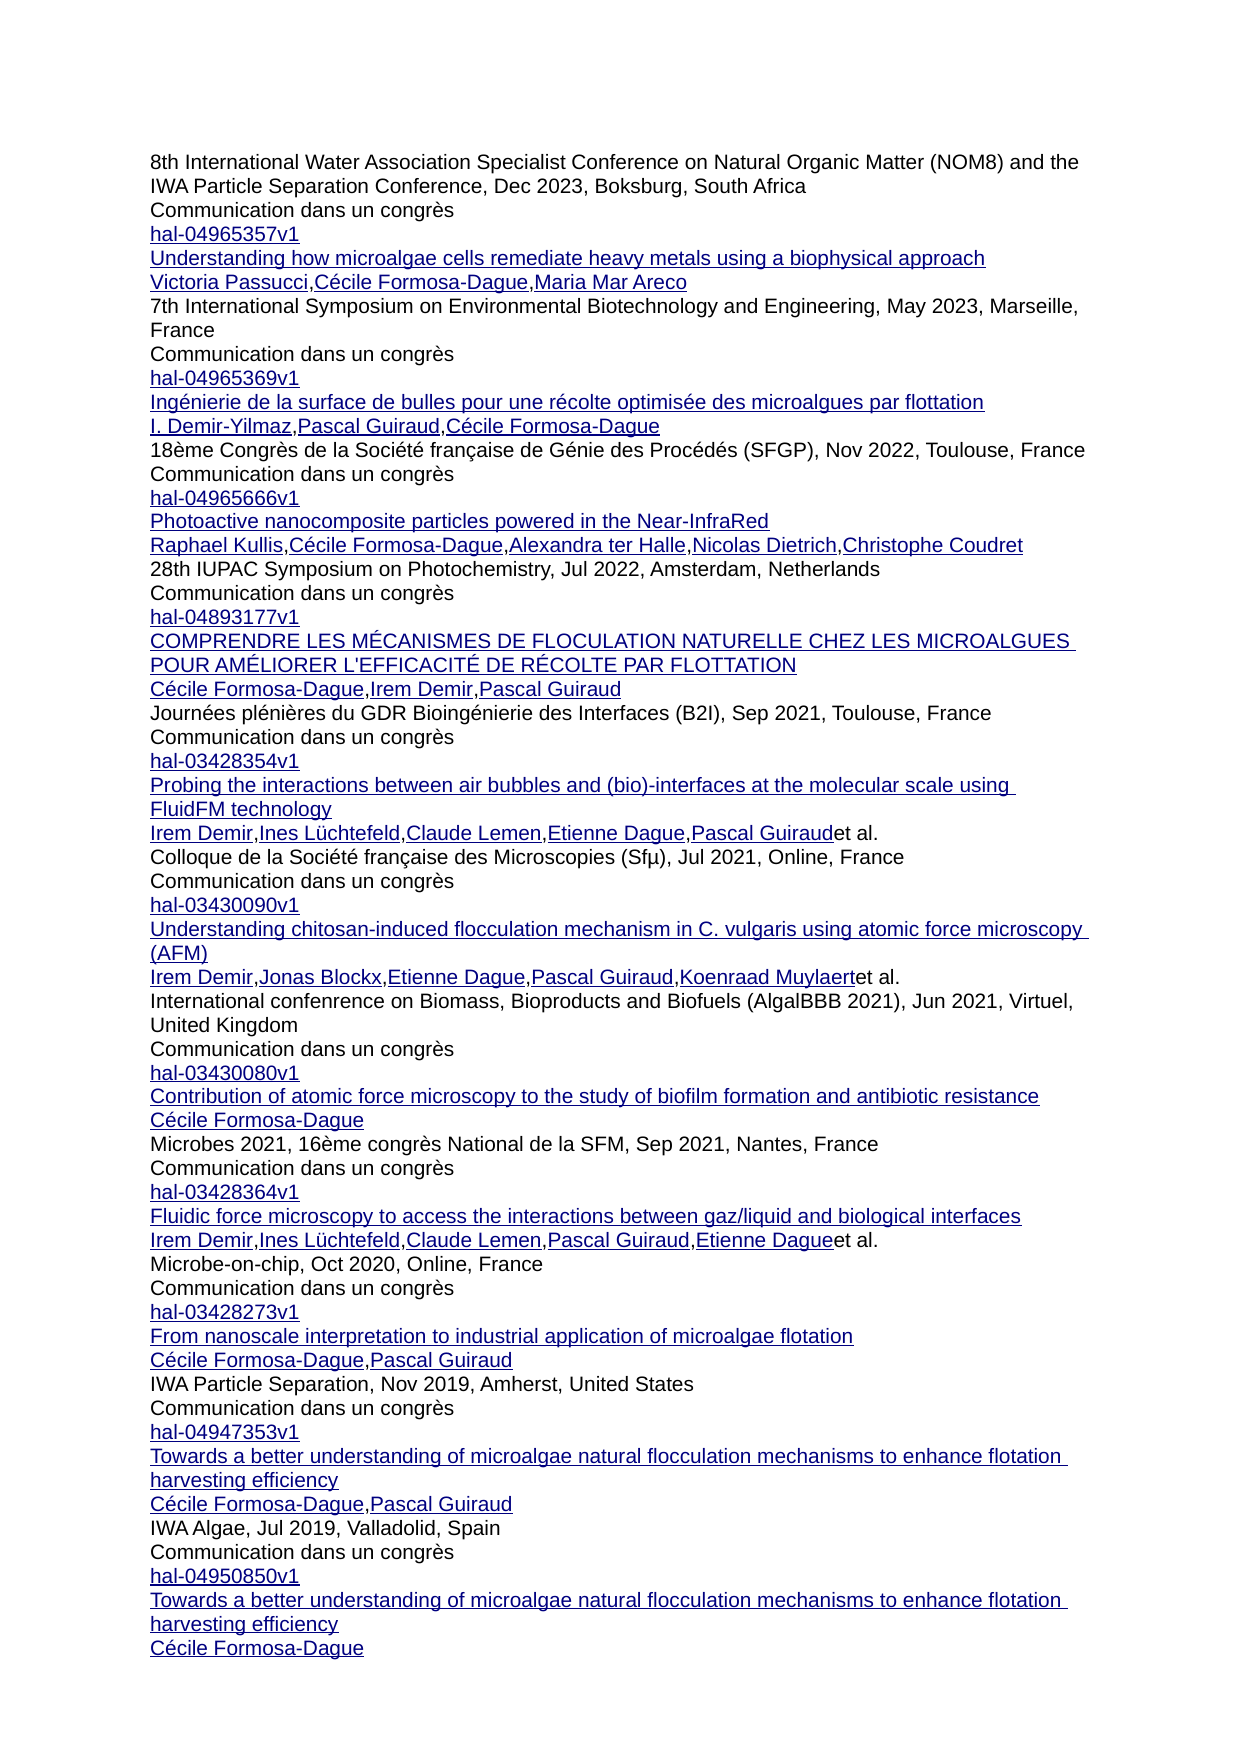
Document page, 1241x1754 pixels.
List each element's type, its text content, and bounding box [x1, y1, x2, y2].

table_cell Towards a better understanding of microalgae natural flocculation mechanisms to enhance flotation harvesting efficiency Cécile Formosa-Dague,Pascal Guiraud IWA Algae, Jul 2019, Valladolid, Spain Communication dans un congrès hal-04950850v1 [150, 1444, 1090, 1587]
table_cell Ingénierie de la surface de bulles pour une récolte optimisée des microalgues par flottation I. Demir-Yilmaz,Pascal Guiraud,Cécile Formosa-Dague 18ème Congrès de la Société française de Génie des Procédés (SFGP), Nov 2022, Toulouse, France Communication dans un congrès hal-04965666v1 [150, 390, 1090, 509]
table_cell Contribution of atomic force microscopy to the study of biofilm formation and antibiotic resistance Cécile Formosa-Dague Microbes 2021, 16ème congrès National de la SFM, Sep 2021, Nantes, France Communication dans un congrès hal-03428364v1 [150, 1084, 1090, 1204]
table_cell Fluidic force microscopy to access the interactions between gaz/liquid and biological interfaces Irem Demir,Ines Lüchtefeld,Claude Lemen,Pascal Guiraud,Etienne Dagueet al. Microbe-on-chip, Oct 2020, Online, France Communication dans un congrès hal-03428273v1 [150, 1204, 1090, 1324]
table_cell Understanding how microalgae cells remediate heavy metals using a biophysical approach Victoria Passucci,Cécile Formosa-Dague,Maria Mar Areco 7th International Symposium on Environmental Biotechnology and Engineering, May 2023, Marseille, France Communication dans un congrès hal-04965369v1 [150, 246, 1090, 389]
table_cell From nanoscale interpretation to industrial application of microalgae flotation Cécile Formosa-Dague,Pascal Guiraud IWA Particle Separation, Nov 2019, Amherst, United States Communication dans un congrès hal-04947353v1 [150, 1324, 1090, 1444]
table_cell COMPRENDRE LES MÉCANISMES DE FLOCULATION NATURELLE CHEZ LES MICROALGUES POUR AMÉLIORER L'EFFICACITÉ DE RÉCOLTE PAR FLOTTATION Cécile Formosa-Dague,Irem Demir,Pascal Guiraud Journées plénières du GDR Bioingénierie des Interfaces (B2I), Sep 2021, Toulouse, France Communication dans un congrès hal-03428354v1 [150, 629, 1090, 773]
table_cell Understanding chitosan-induced flocculation mechanism in C. vulgaris using atomic force microscopy (AFM) Irem Demir,Jonas Blockx,Etienne Dague,Pascal Guiraud,Koenraad Muylaertet al. International confenrence on Biomass, Bioproducts and Biofuels (AlgalBBB 2021), Jun 2021, Virtuel, United Kingdom Communication dans un congrès hal-03430080v1 [150, 917, 1090, 1084]
table_cell 8th International Water Association Specialist Conference on Natural Organic Matter (NOM8) and the IWA Particle Separation Conference, Dec 2023, Boksburg, South Africa Communication dans un congrès hal-04965357v1 [150, 150, 1090, 246]
table_cell Towards a better understanding of microalgae natural flocculation mechanisms to enhance flotation harvesting efficiency Cécile Formosa-Dague [150, 1588, 1090, 1659]
table_cell Probing the interactions between air bubbles and (bio)-interfaces at the molecular scale using FluidFM technology Irem Demir,Ines Lüchtefeld,Claude Lemen,Etienne Dague,Pascal Guiraudet al. Colloque de la Société française des Microscopies (Sfµ), Jul 2021, Online, France Communication dans un congrès hal-03430090v1 [150, 773, 1090, 917]
table_cell Photoactive nanocomposite particles powered in the Near-InfraRed Raphael Kullis,Cécile Formosa-Dague,Alexandra ter Halle,Nicolas Dietrich,Christophe Coudret 28th IUPAC Symposium on Photochemistry, Jul 2022, Amsterdam, Netherlands Communication dans un congrès hal-04893177v1 [150, 509, 1090, 629]
